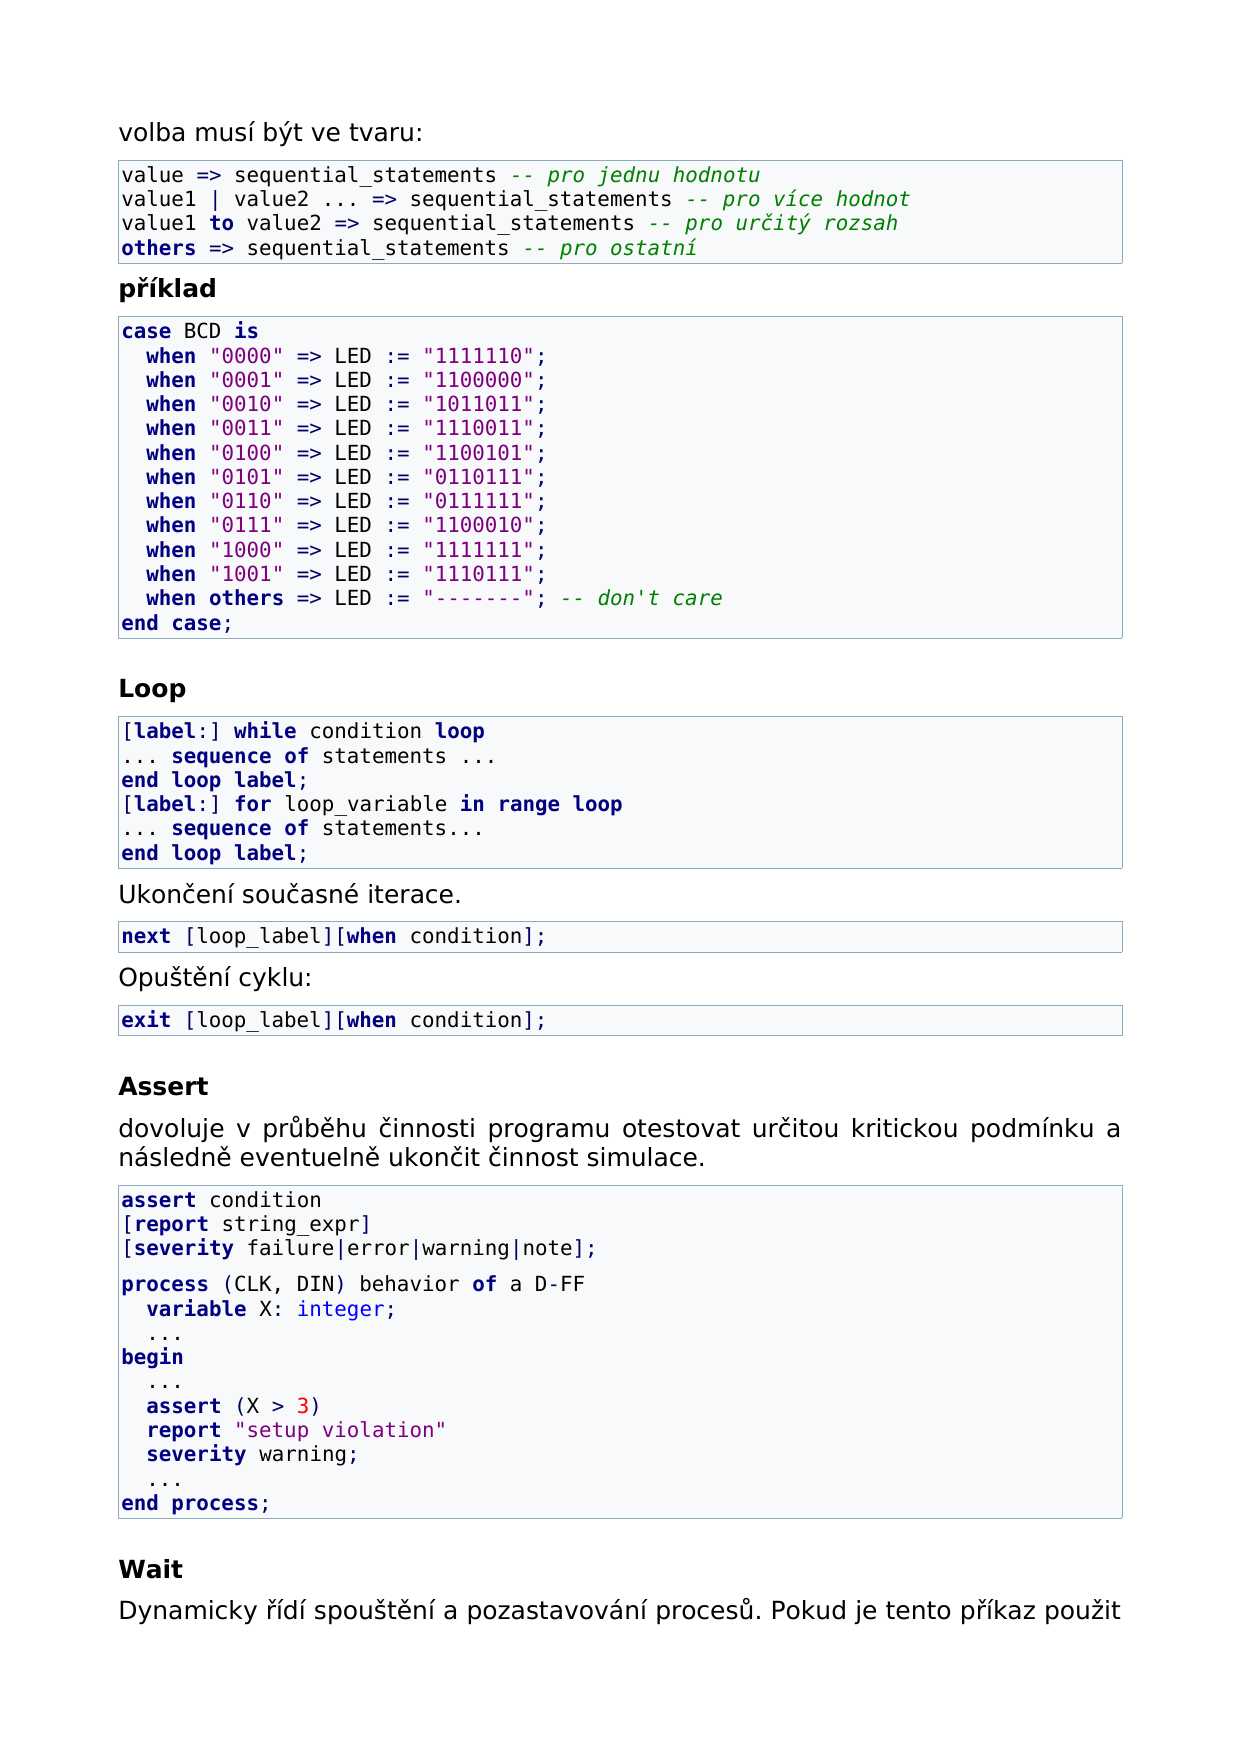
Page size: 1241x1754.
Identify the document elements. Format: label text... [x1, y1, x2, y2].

subtitle Loop [118, 675, 1122, 704]
text [label:] while condition loop ... sequence of statements ... end loop label; [label:] for loop_variable in range loop ... sequence of statements... end loop label; [119, 717, 1122, 868]
text process (CLK, DIN) behavior of a D-FF variable X: integer; ... begin ... assert (X > 3) report "setup violation" severity warning; ... end process; [119, 1269, 1122, 1518]
text exit [loop_label][when condition]; [119, 1006, 1122, 1035]
text dovoluje v průběhu činnosti programu otestovat určitou kritickou podmínku a následně eventuelně ukončit činnost simulace. [118, 1114, 1122, 1172]
text value => sequential_statements -- pro jednu hodnotu value1 | value2 ... => sequential_statements -- pro více hodnot value1 to value2 => sequential_statements -- pro určitý rozsah others => sequential_statements -- pro ostatní [119, 161, 1122, 263]
subtitle Wait [118, 1555, 1122, 1584]
text volba musí být ve tvaru: [118, 118, 1122, 147]
text Opuštění cyklu: [118, 963, 1122, 993]
text příklad [118, 275, 1122, 304]
text Dynamicky řídí spouštění a pozastavování procesů. Pokud je tento příkaz použit [118, 1597, 1122, 1626]
subtitle Assert [118, 1072, 1122, 1101]
text next [loop_label][when condition]; [119, 922, 1122, 952]
text assert condition [report string_expr] [severity failure|error|warning|note]; [119, 1186, 1122, 1261]
text case BCD is when "0000" => LED := "1111110"; when "0001" => LED := "1100000"; when "0010" => LED := "1011011"; when "0011" => LED := "1110011"; when "0100" => LED := "1100101"; when "0101" => LED := "0110111"; when "0110" => LED := "0111111"; when "0111" => LED := "1100010"; when "1000" => LED := "1111111"; when "1001" => LED := "1110111"; when others => LED := "-------"; -- don't care end case; [119, 317, 1122, 638]
text Ukončení současné iterace. [118, 880, 1122, 909]
